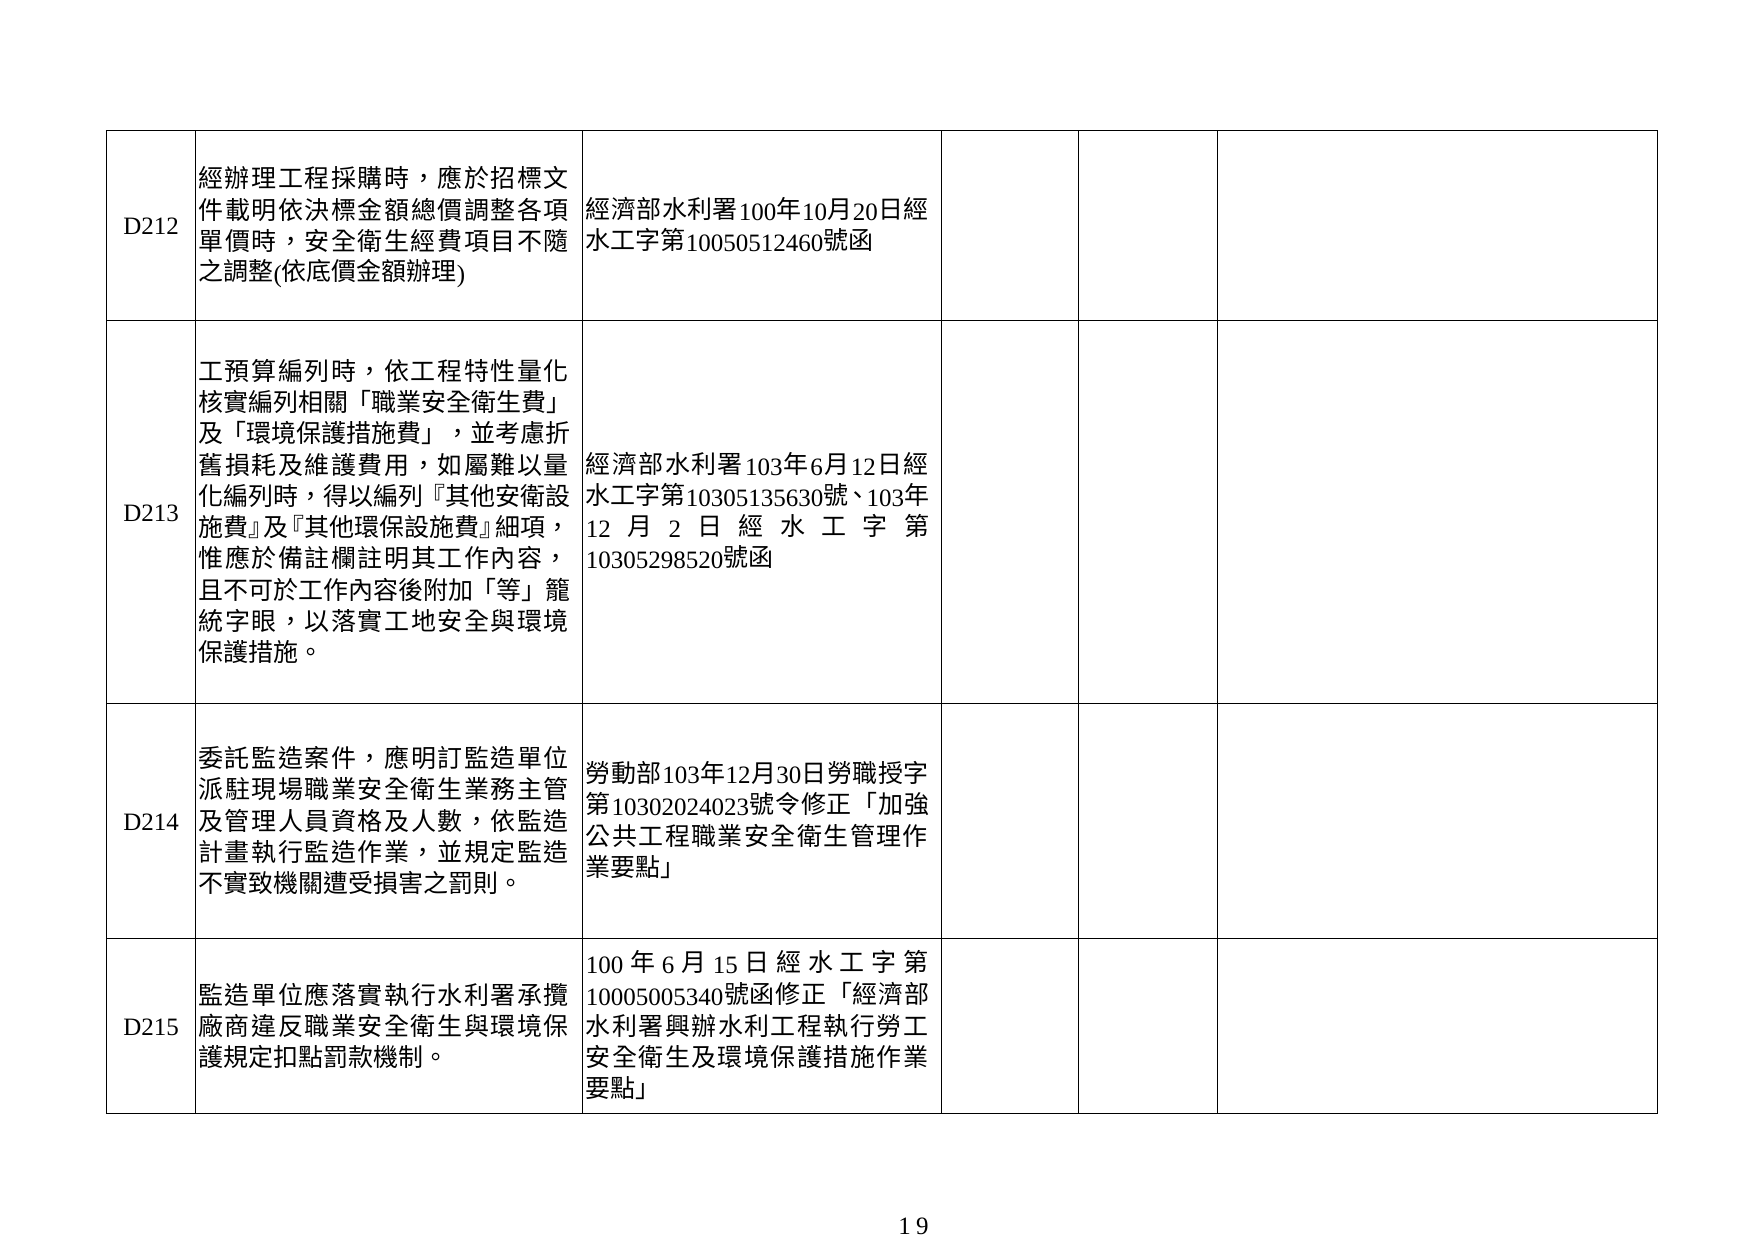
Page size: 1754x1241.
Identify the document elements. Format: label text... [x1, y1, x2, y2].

table_cell D214 [107, 704, 195, 938]
table_cell 經濟部水利署103年6月12日經水工字第10305135630號、103年12月2日經水工字第10305298520號函 [583, 321, 941, 703]
table_cell 經濟部水利署100年10月20日經水工字第10050512460號函 [583, 131, 941, 320]
table_cell [1079, 704, 1217, 938]
table_cell [942, 939, 1078, 1113]
table_cell [1218, 704, 1657, 938]
table_cell 100年6月15日經水工字第10005005340號函修正「經濟部水利署興辦水利工程執行勞工安全衛生及環境保護措施作業要點」 [583, 939, 941, 1113]
table_cell [942, 131, 1078, 320]
table_cell [1218, 321, 1657, 703]
table_cell 工預算編列時，依工程特性量化核實編列相關「職業安全衛生費」及「環境保護措施費」，並考慮折舊損耗及維護費用，如屬難以量化編列時，得以編列『其他安衛設施費』及『其他環保設施費』細項，惟應於備註欄註明其工作內容，且不可於工作內容後附加「等」籠統字眼，以落實工地安全與環境保護措施。 [196, 321, 582, 703]
table_cell 監造單位應落實執行水利署承攬廠商違反職業安全衛生與環境保護規定扣點罰款機制。 [196, 939, 582, 1113]
table_cell [1218, 939, 1657, 1113]
table_cell [1079, 321, 1217, 703]
table_cell D215 [107, 939, 195, 1113]
table_cell D212 [107, 131, 195, 320]
table_cell 經辦理工程採購時，應於招標文件載明依決標金額總價調整各項單價時，安全衛生經費項目不隨之調整(依底價金額辦理) [196, 131, 582, 320]
table_cell [1218, 131, 1657, 320]
table_cell 委託監造案件，應明訂監造單位派駐現場職業安全衛生業務主管及管理人員資格及人數，依監造計畫執行監造作業，並規定監造不實致機關遭受損害之罰則。 [196, 704, 582, 938]
table_cell [1079, 131, 1217, 320]
table_cell D213 [107, 321, 195, 703]
table_cell [942, 704, 1078, 938]
table_cell [942, 321, 1078, 703]
table_cell [1079, 939, 1217, 1113]
table_cell 勞動部103年12月30日勞職授字第10302024023號令修正「加強公共工程職業安全衛生管理作業要點」 [583, 704, 941, 938]
